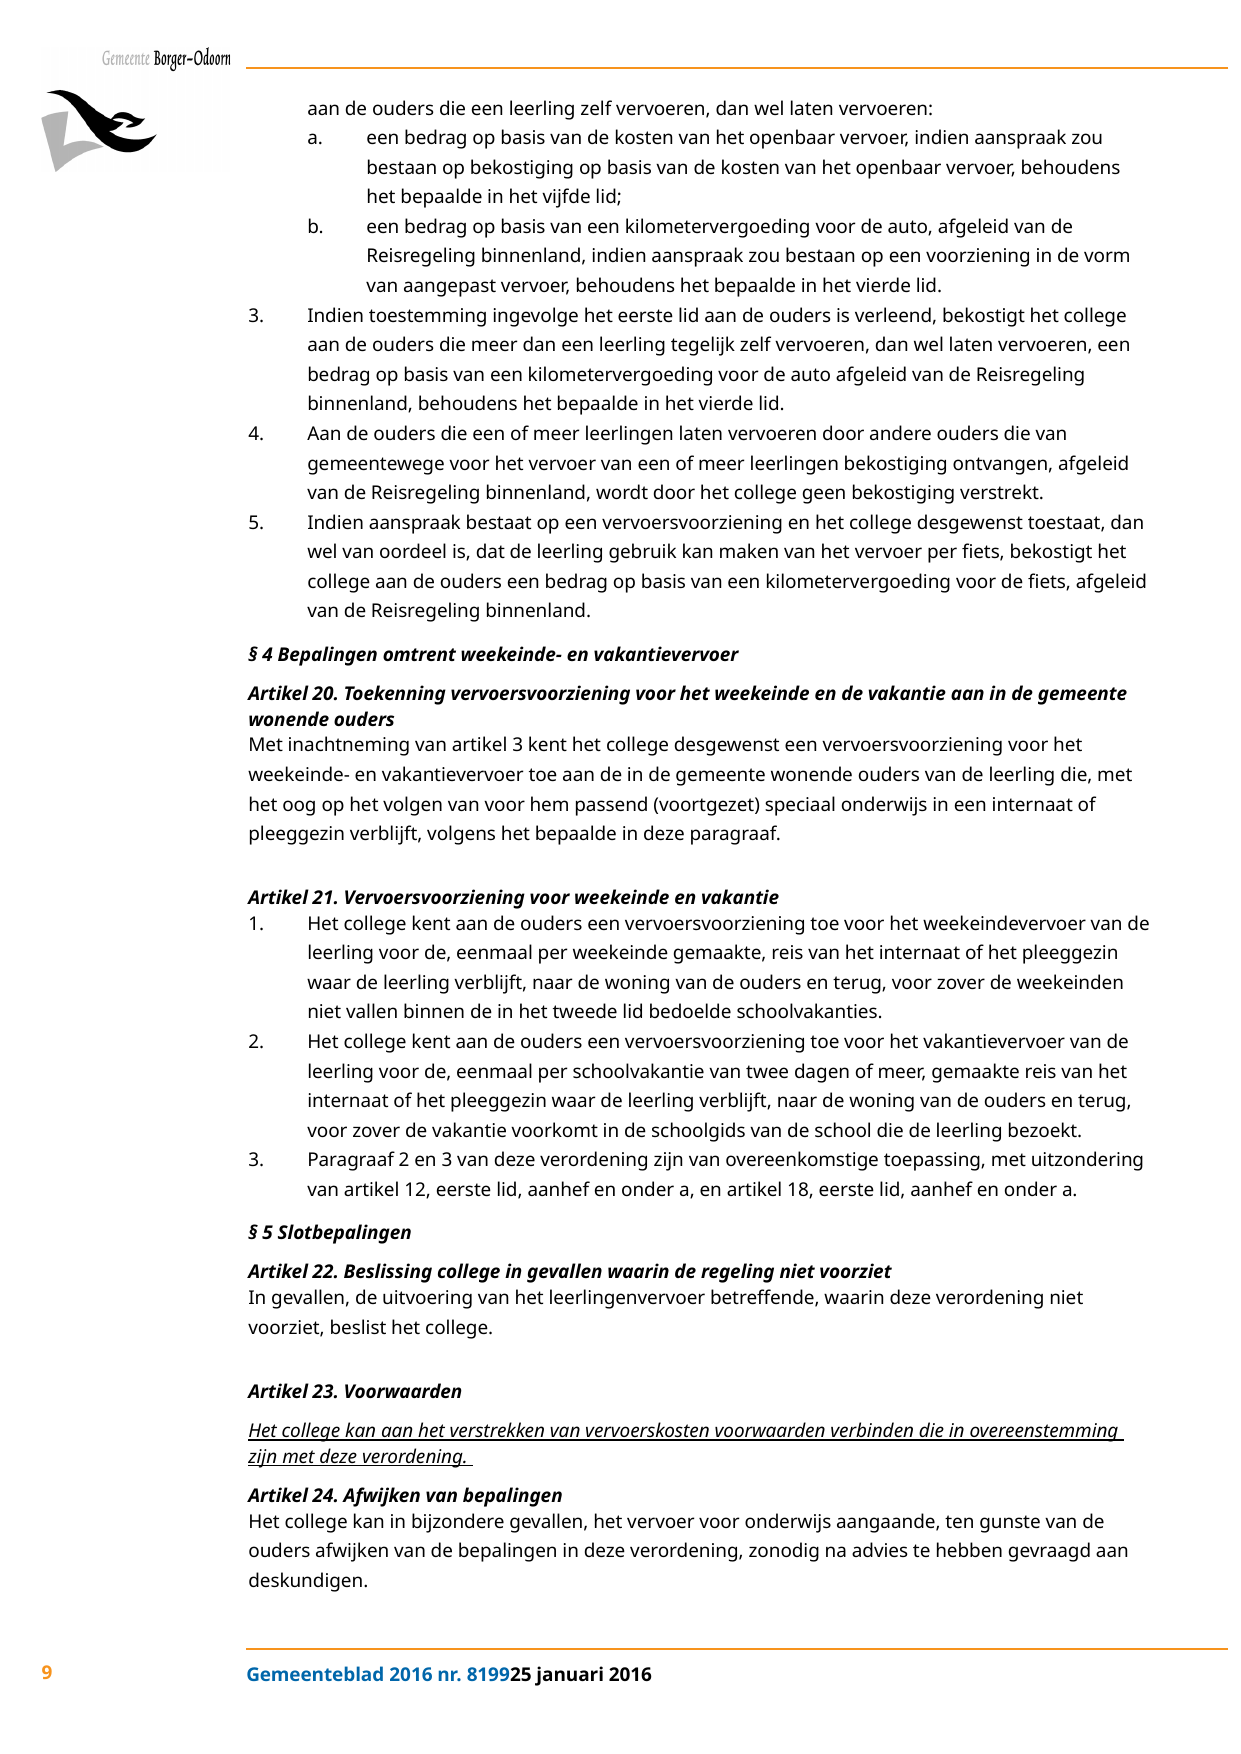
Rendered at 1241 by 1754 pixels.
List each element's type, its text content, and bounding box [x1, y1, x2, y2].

list een bedrag op basis van een kilometervergoeding voor de auto, afgeleid van de Reisregeling binnenland, indien aanspraak zou bestaan op een voorziening in de vorm van aangepast vervoer, behoudens het bepaalde in het vierde lid. [307, 213, 1152, 298]
list aan de ouders die een leerling zelf vervoeren, dan wel laten vervoeren: [248, 95, 1152, 121]
list Het college kent aan de ouders een vervoersvoorziening toe voor het weekeindevervoer van de leerling voor de, eenmaal per weekeinde gemaakte, reis van het internaat of het pleeggezin waar de leerling verblijft, naar de woning van de ouders en terug, voor zover de weekeinden niet vallen binnen de in het tweede lid bedoelde schoolvakanties. [248, 910, 1152, 1024]
text Artikel 23. Voorwaarden [248, 1378, 1152, 1404]
list Het college kent aan de ouders een vervoersvoorziening toe voor het vakantievervoer van de leerling voor de, eenmaal per schoolvakantie van twee dagen of meer, gemaakte reis van het internaat of het pleeggezin waar de leerling verblijft, naar de woning van de ouders en terug, voor zover de vakantie voorkomt in de schoolgids van de school die de leerling bezoekt. [248, 1028, 1152, 1143]
text Artikel 24. Afwijken van bepalingen [248, 1482, 1152, 1508]
list Indien toestemming ingevolge het eerste lid aan de ouders is verleend, bekostigt het college aan de ouders die meer dan een leerling tegelijk zelf vervoeren, dan wel laten vervoeren, een bedrag op basis van een kilometervergoeding voor de auto afgeleid van de Reisregeling binnenland, behoudens het bepaalde in het vierde lid. [248, 302, 1152, 416]
text In gevallen, de uitvoering van het leerlingenvervoer betreffende, waarin deze verordening niet voorziet, beslist het college. [248, 1284, 1152, 1340]
list Aan de ouders die een of meer leerlingen laten vervoeren door andere ouders die van gemeentewege voor het vervoer van een of meer leerlingen bekostiging ontvangen, afgeleid van de Reisregeling binnenland, wordt door het college geen bekostiging verstrekt. [248, 420, 1152, 505]
text Het college kan in bijzondere gevallen, het vervoer voor onderwijs aangaande, ten gunste van de ouders afwijken van de bepalingen in deze verordening, zonodig na advies te hebben gevraagd aan deskundigen. [248, 1508, 1152, 1593]
text Artikel 22. Beslissing college in gevallen waarin de regeling niet voorziet [248, 1259, 1152, 1284]
list een bedrag op basis van de kosten van het openbaar vervoer, indien aanspraak zou bestaan op bekostiging op basis van de kosten van het openbaar vervoer, behoudens het bepaalde in het vijfde lid; [307, 124, 1152, 209]
list Indien aanspraak bestaat op een vervoersvoorziening en het college desgewenst toestaat, dan wel van oordeel is, dat de leerling gebruik kan maken van het vervoer per fiets, bekostigt het college aan de ouders een bedrag op basis van een kilometervergoeding voor de fiets, afgeleid van de Reisregeling binnenland. [248, 509, 1152, 623]
text § 5 Slotbepalingen [248, 1219, 1152, 1245]
text Artikel 21. Vervoersvoorziening voor weekeinde en vakantie [248, 884, 1152, 910]
text Het college kan aan het verstrekken van vervoerskosten voorwaarden verbinden die in overeenstemming zijn met deze verordening. [248, 1417, 1152, 1469]
text Artikel 20. Toekenning vervoersvoorziening voor het weekeinde en de vakantie aan in de gemeente wonende ouders [248, 680, 1152, 732]
text § 4 Bepalingen omtrent weekeinde- en vakantievervoer [248, 641, 1152, 667]
picture [41, 47, 231, 172]
text Met inachtneming van artikel 3 kent het college desgewenst een vervoersvoorziening voor het weekeinde- en vakantievervoer toe aan de in de gemeente wonende ouders van de leerling die, met het oog op het volgen van voor hem passend (voortgezet) speciaal onderwijs in een internaat of pleeggezin verblijft, volgens het bepaalde in deze paragraaf. [248, 732, 1152, 846]
list Paragraaf 2 en 3 van deze verordening zijn van overeenkomstige toepassing, met uitzondering van artikel 12, eerste lid, aanhef en onder a, en artikel 18, eerste lid, aanhef en onder a. [248, 1147, 1152, 1202]
